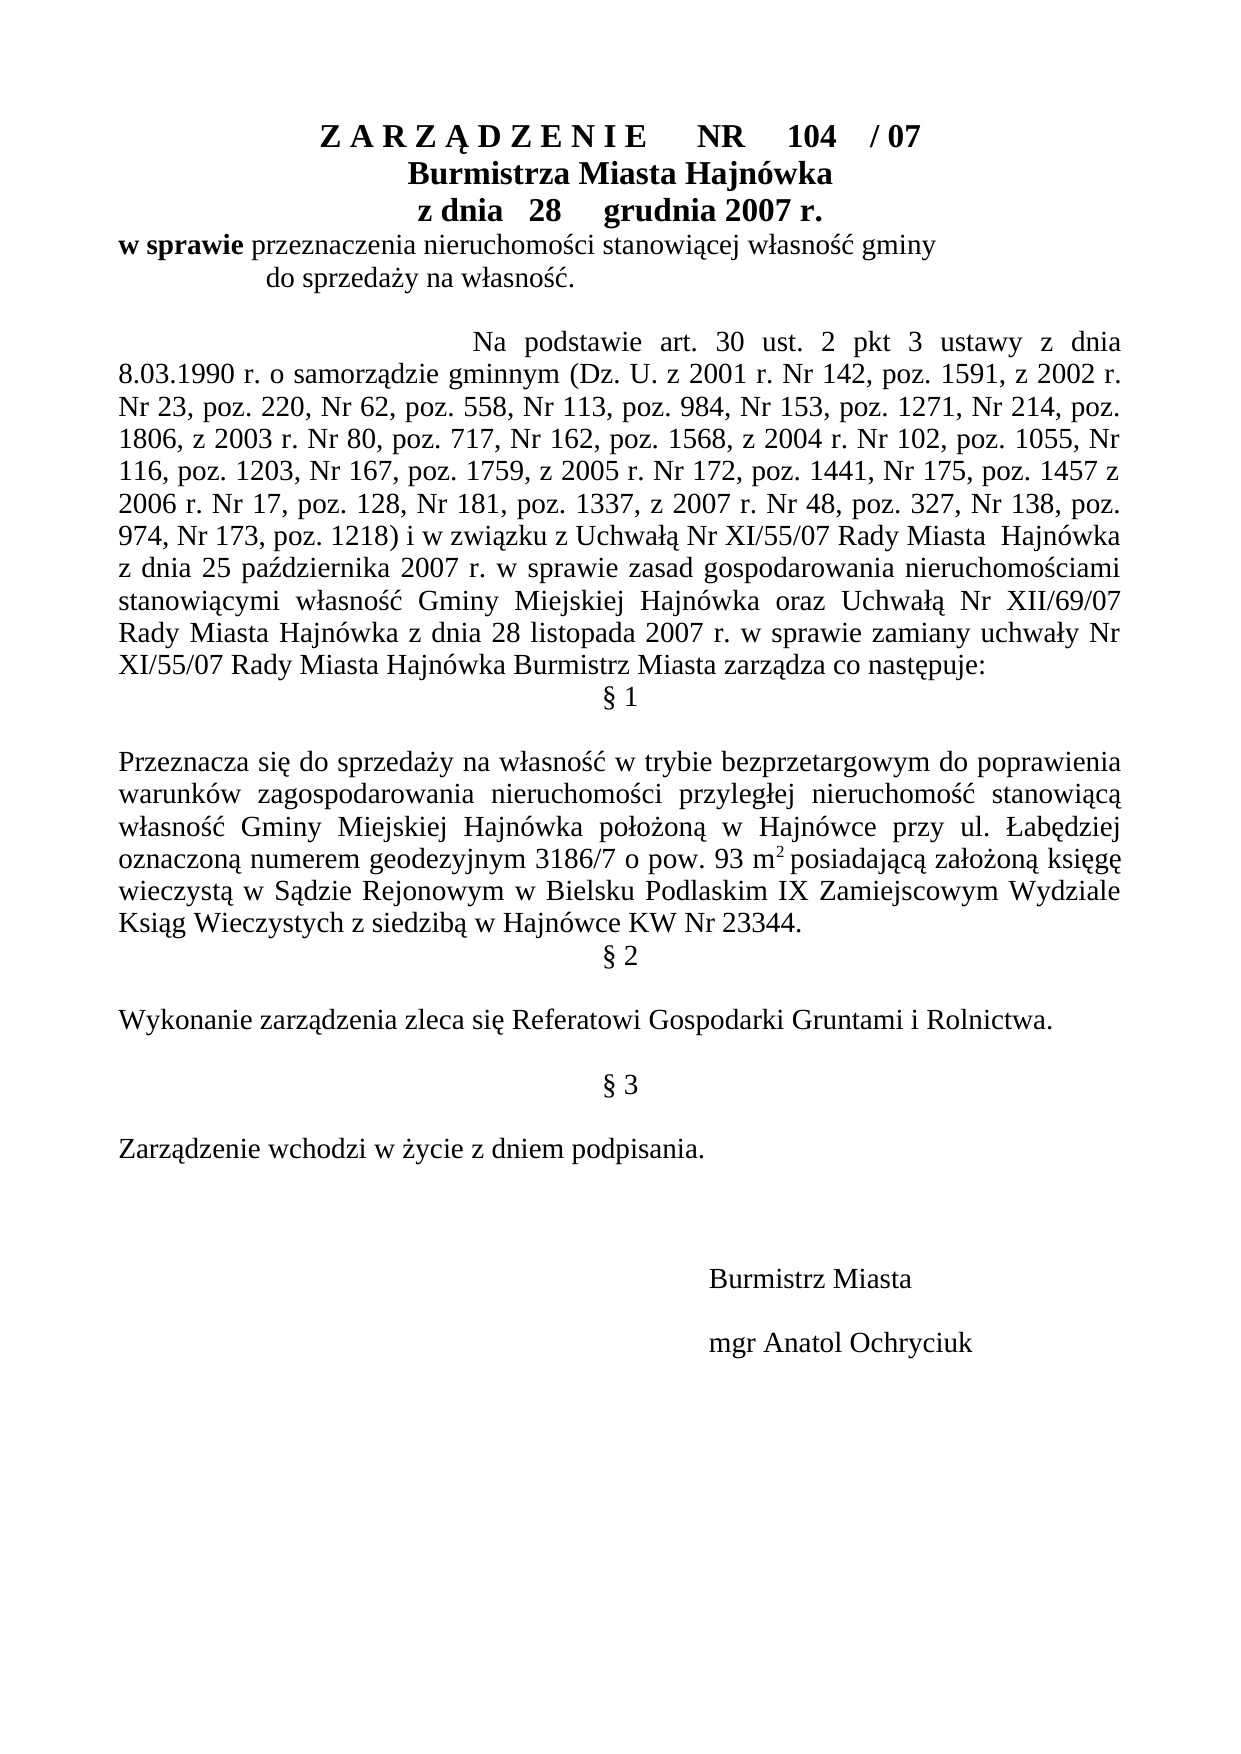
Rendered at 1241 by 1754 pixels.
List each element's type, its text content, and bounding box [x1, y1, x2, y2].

text § 3 [118, 1068, 1122, 1101]
text z dnia 28 grudnia 2007 r. [118, 192, 1122, 229]
text Burmistrza Miasta Hajnówka [118, 155, 1122, 192]
text § 2 [118, 939, 1122, 971]
text Na podstawie art. 30 ust. 2 pkt 3 ustawy z dnia 8.03.1990 r. o samorządzie gminnym (Dz. U. z 2001 r. Nr 142, poz. 1591, z 2002 r. Nr 23, poz. 220, Nr 62, poz. 558, Nr 113, poz. 984, Nr 153, poz. 1271, Nr 214, poz. 1806, z 2003 r. Nr 80, poz. 717, Nr 162, poz. 1568, z 2004 r. Nr 102, poz. 1055, Nr 116, poz. 1203, Nr 167, poz. 1759, z 2005 r. Nr 172, poz. 1441, Nr 175, poz. 1457 z 2006 r. Nr 17, poz. 128, Nr 181, poz. 1337, z 2007 r. Nr 48, poz. 327, Nr 138, poz. 974, Nr 173, poz. 1218) i w związku z Uchwałą Nr XI/55/07 Rady Miasta Hajnówka z dnia 25 października 2007 r. w sprawie zasad gospodarowania nieruchomościami stanowiącymi własność Gminy Miejskiej Hajnówka oraz Uchwałą Nr XII/69/07 Rady Miasta Hajnówka z dnia 28 listopada 2007 r. w sprawie zamiany uchwały Nr XI/55/07 Rady Miasta Hajnówka Burmistrz Miasta zarządza co następuje: [118, 326, 1122, 681]
text do sprzedaży na własność. [192, 261, 1122, 293]
text § 1 [118, 681, 1122, 713]
text mgr Anatol Ochryciuk [118, 1327, 1122, 1359]
text Zarządzenie wchodzi w życie z dniem podpisania. [118, 1133, 1122, 1165]
text w sprawie przeznaczenia nieruchomości stanowiącej własność gminy [118, 229, 1122, 261]
text Wykonanie zarządzenia zleca się Referatowi Gospodarki Gruntami i Rolnictwa. [118, 1004, 1122, 1036]
title Z A R Z Ą D Z E N I E NR 104 / 07 [118, 118, 1122, 155]
text Burmistrz Miasta [118, 1230, 1122, 1294]
text Przeznacza się do sprzedaży na własność w trybie bezprzetargowym do poprawienia warunków zagospodarowania nieruchomości przyległej nieruchomość stanowiącą własność Gminy Miejskiej Hajnówka położoną w Hajnówce przy ul. Łabędziej oznaczoną numerem geodezyjnym 3186/7 o pow. 93 m2 posiadającą założoną księgę wieczystą w Sądzie Rejonowym w Bielsku Podlaskim IX Zamiejscowym Wydziale Ksiąg Wieczystych z siedzibą w Hajnówce KW Nr 23344. [118, 745, 1122, 939]
